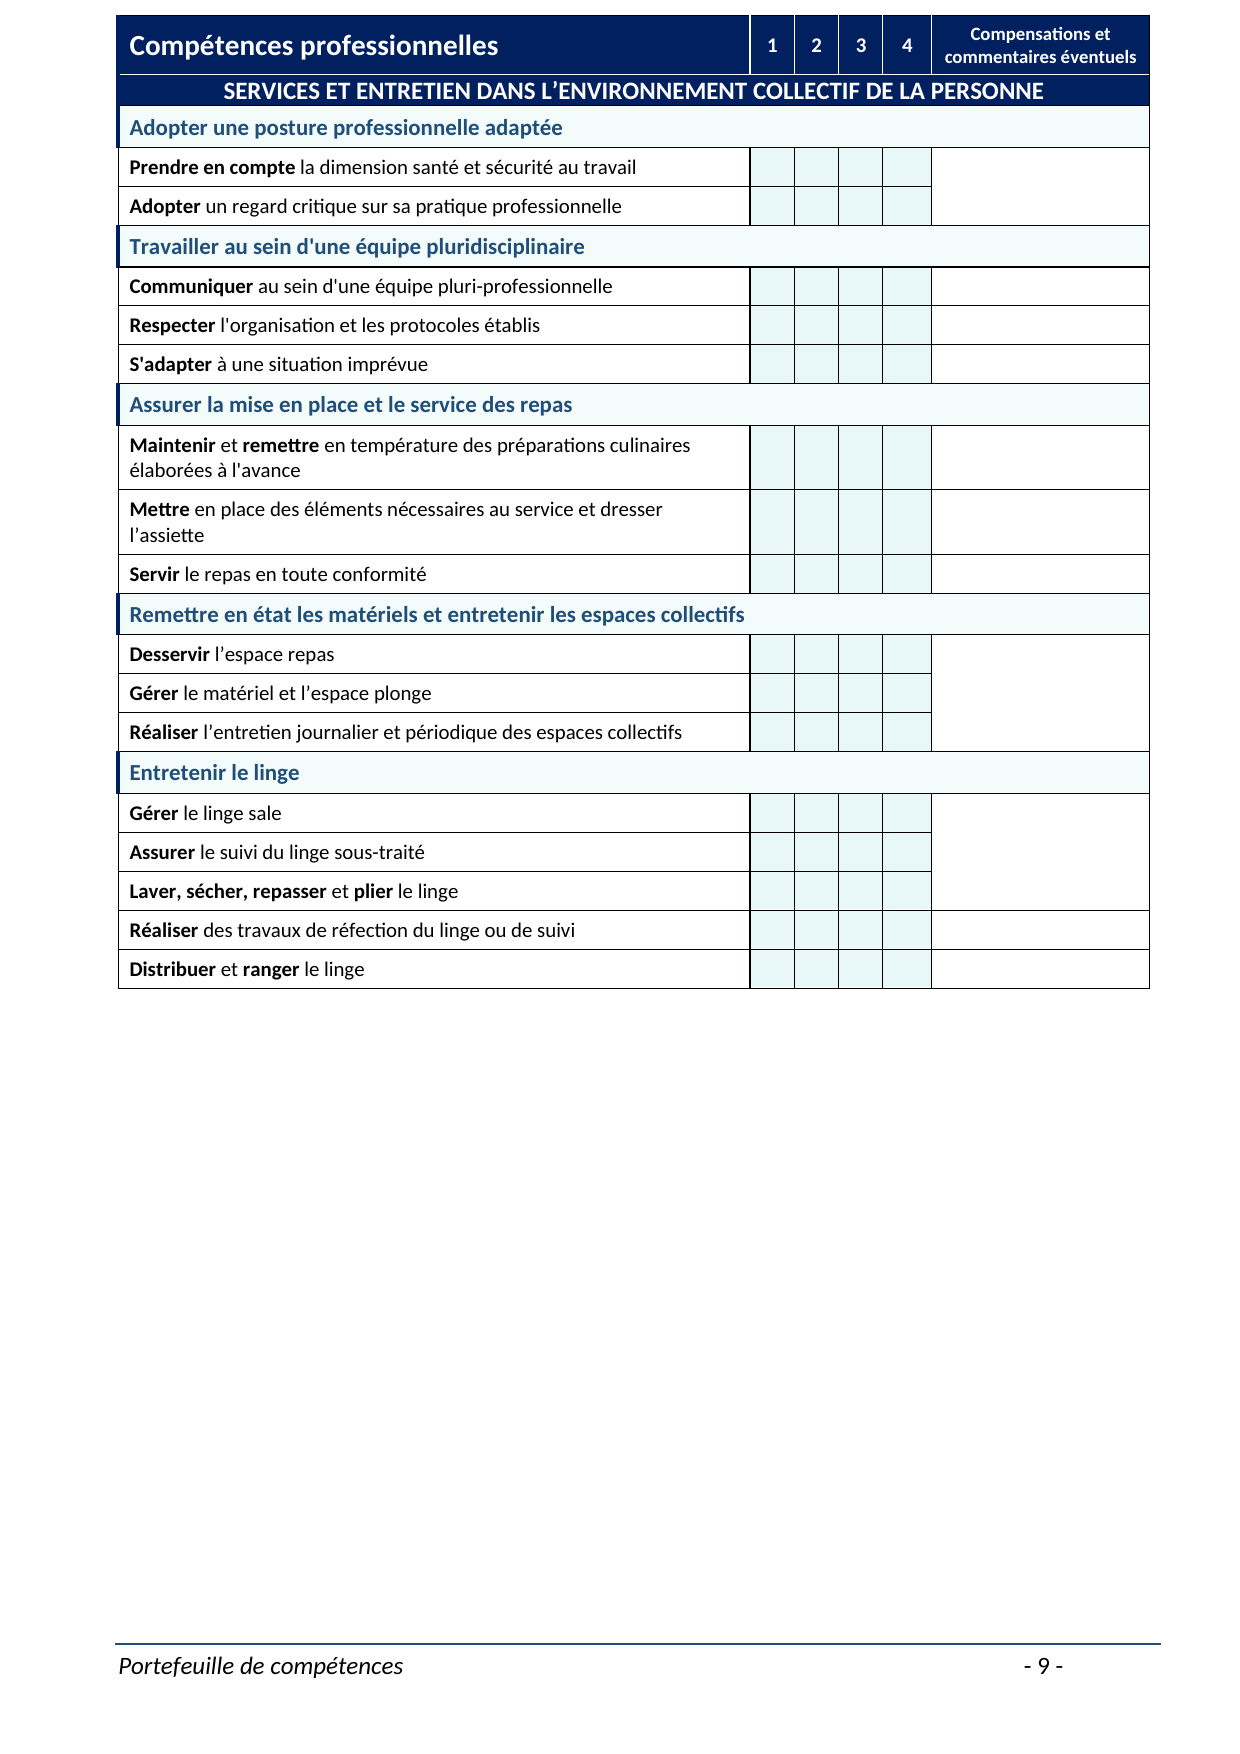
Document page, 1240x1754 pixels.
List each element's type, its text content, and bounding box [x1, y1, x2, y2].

table_cell [839, 872, 882, 909]
table_cell [795, 950, 838, 987]
table_cell SERVICES ET ENTRETIEN DANS L’ENVIRONNEMENT COLLECTIF DE LA PERSONNE [120, 75, 1149, 105]
table_cell [932, 555, 1149, 593]
table_cell [795, 911, 838, 948]
table_cell [932, 950, 1149, 987]
table_cell [839, 911, 882, 948]
table_cell [795, 306, 838, 344]
table_cell [795, 794, 838, 832]
table_cell [839, 345, 882, 383]
table_cell [932, 911, 1149, 948]
table_cell [795, 345, 838, 383]
table_cell [795, 148, 838, 186]
table_header Compétences professionnelles [120, 16, 749, 74]
table_cell [839, 268, 882, 305]
table_cell Assurer la mise en place et le service des repas [120, 384, 1149, 425]
table_cell [795, 268, 838, 305]
table_cell [839, 674, 882, 712]
table_cell [883, 426, 931, 489]
table_cell [883, 490, 931, 554]
table_cell [751, 148, 794, 186]
table_cell Laver, sécher, repasser et plier le linge [119, 872, 749, 909]
table_cell [751, 635, 794, 673]
table_cell [839, 306, 882, 344]
table_cell [751, 794, 794, 832]
table_cell [883, 950, 931, 987]
table_cell [795, 872, 838, 909]
table_header 1 [751, 16, 794, 74]
table_cell [795, 490, 838, 554]
table_cell Desservir l’espace repas [119, 635, 749, 673]
table_cell [839, 490, 882, 554]
table_cell [932, 148, 1149, 225]
table_cell Réaliser l’entretien journalier et périodique des espaces collectifs [119, 713, 749, 751]
table_cell [751, 674, 794, 712]
table_cell [883, 713, 931, 751]
table_cell [839, 187, 882, 225]
table_cell Assurer le suivi du linge sous-traité [119, 833, 749, 871]
table_cell [839, 950, 882, 987]
table_cell [751, 872, 794, 909]
table_header 3 [839, 16, 882, 74]
table_cell Adopter une posture professionnelle adaptée [120, 106, 1149, 147]
table_cell [883, 872, 931, 909]
table_cell [751, 713, 794, 751]
table_cell [932, 635, 1149, 751]
table_cell [883, 345, 931, 383]
table_cell [795, 187, 838, 225]
table_cell [883, 794, 931, 832]
table_cell [795, 713, 838, 751]
table_cell [839, 426, 882, 489]
table_cell [795, 555, 838, 593]
table_cell [751, 555, 794, 593]
table_cell [839, 148, 882, 186]
table_cell [839, 794, 882, 832]
table_cell [883, 306, 931, 344]
table_cell [839, 555, 882, 593]
table_header 4 [883, 16, 931, 74]
table_cell [751, 426, 794, 489]
table_header Compensations et commentaires éventuels [932, 16, 1149, 74]
table_cell Prendre en compte la dimension santé et sécurité au travail [119, 148, 749, 186]
table_cell [932, 794, 1149, 909]
table_cell [932, 306, 1149, 344]
table_cell Distribuer et ranger le linge [119, 950, 749, 987]
table_cell Respecter l'organisation et les protocoles établis [119, 306, 749, 344]
table_cell Gérer le linge sale [119, 794, 749, 832]
table_cell [883, 911, 931, 948]
table_cell Remettre en état les matériels et entretenir les espaces collectifs [120, 594, 1149, 634]
table_cell Communiquer au sein d'une équipe pluri-professionnelle [119, 268, 749, 305]
table_cell [932, 490, 1149, 554]
table_cell [883, 635, 931, 673]
table_cell [751, 306, 794, 344]
table_cell [751, 950, 794, 987]
table_cell Mettre en place des éléments nécessaires au service et dresser l’assiette [119, 490, 749, 554]
table_cell Servir le repas en toute conformité [119, 555, 749, 593]
table_cell [932, 345, 1149, 383]
table_cell Entretenir le linge [120, 752, 1149, 793]
table_header 2 [795, 16, 838, 74]
table_cell [751, 187, 794, 225]
table_cell [751, 490, 794, 554]
table_cell Gérer le matériel et l’espace plonge [119, 674, 749, 712]
table_cell [883, 833, 931, 871]
table_cell [839, 635, 882, 673]
table_cell [883, 148, 931, 186]
table_cell [795, 674, 838, 712]
table_cell [751, 833, 794, 871]
table_cell [751, 911, 794, 948]
table_cell S'adapter à une situation imprévue [119, 345, 749, 383]
table_cell Réaliser des travaux de réfection du linge ou de suivi [119, 911, 749, 948]
table_cell Adopter un regard critique sur sa pratique professionnelle [119, 187, 749, 225]
table_cell [932, 268, 1149, 305]
table_cell [932, 426, 1149, 489]
table_cell [883, 268, 931, 305]
table_cell [839, 713, 882, 751]
table_cell [883, 187, 931, 225]
table_cell [795, 635, 838, 673]
table_cell [839, 833, 882, 871]
table_cell [883, 674, 931, 712]
table_cell [795, 426, 838, 489]
table_cell [751, 345, 794, 383]
table_cell [883, 555, 931, 593]
table_cell [751, 268, 794, 305]
table_cell Travailler au sein d'une équipe pluridisciplinaire [120, 226, 1149, 266]
table_cell Maintenir et remettre en température des préparations culinaires élaborées à l'avance [119, 426, 749, 489]
table_cell [795, 833, 838, 871]
